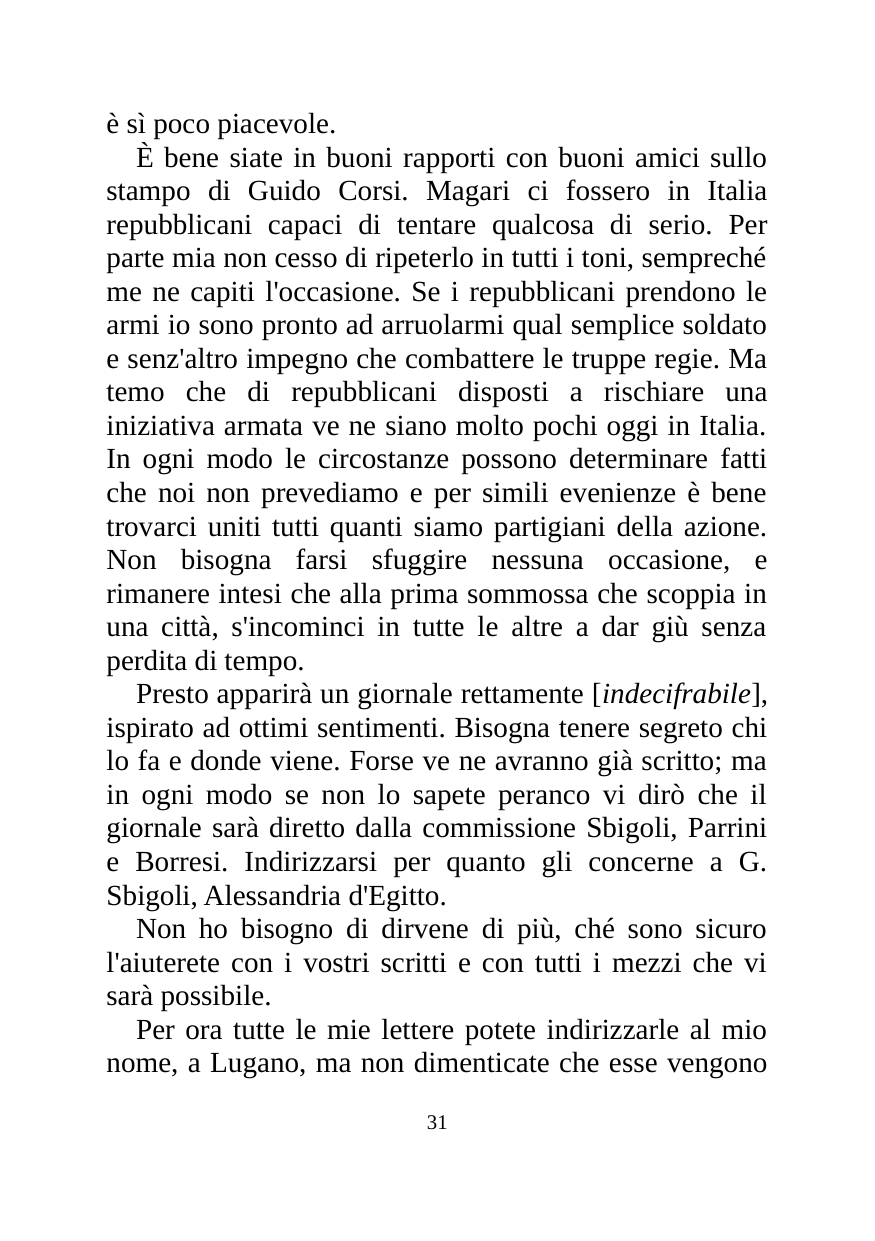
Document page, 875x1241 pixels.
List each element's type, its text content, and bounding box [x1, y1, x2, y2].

text Presto apparirà un giornale rettamente [indecifrabile], ispirato ad ottimi sentimenti. Bisogna tenere segreto chi lo fa e donde viene. Forse ve ne avranno già scritto; ma in ogni modo se non lo sapete peranco vi dirò che il giornale sarà diretto dalla commissione Sbigoli, Parrini e Borresi. Indirizzarsi per quanto gli concerne a G. Sbigoli, Alessandria d'Egitto. [106, 676, 768, 911]
text è sì poco piacevole. [106, 106, 768, 140]
text È bene siate in buoni rapporti con buoni amici sullo stampo di Guido Corsi. Magari ci fossero in Italia repubblicani capaci di tentare qualcosa di serio. Per parte mia non cesso di ripeterlo in tutti i toni, sempreché me ne capiti l'occasione. Se i repubblicani prendono le armi io sono pronto ad arruolarmi qual semplice soldato e senz'altro impegno che combattere le truppe regie. Ma temo che di repubblicani disposti a rischiare una iniziativa armata ve ne siano molto pochi oggi in Italia. In ogni modo le circostanze possono determinare fatti che noi non prevediamo e per simili evenienze è bene trovarci uniti tutti quanti siamo partigiani della azione. Non bisogna farsi sfuggire nessuna occasione, e rimanere intesi che alla prima sommossa che scoppia in una città, s'incominci in tutte le altre a dar giù senza perdita di tempo. [106, 140, 768, 676]
text Per ora tutte le mie lettere potete indirizzarle al mio nome, a Lugano, ma non dimenticate che esse vengono [106, 1012, 768, 1079]
text Non ho bisogno di dirvene di più, ché sono sicuro l'aiuterete con i vostri scritti e con tutti i mezzi che vi sarà possibile. [106, 911, 768, 1012]
